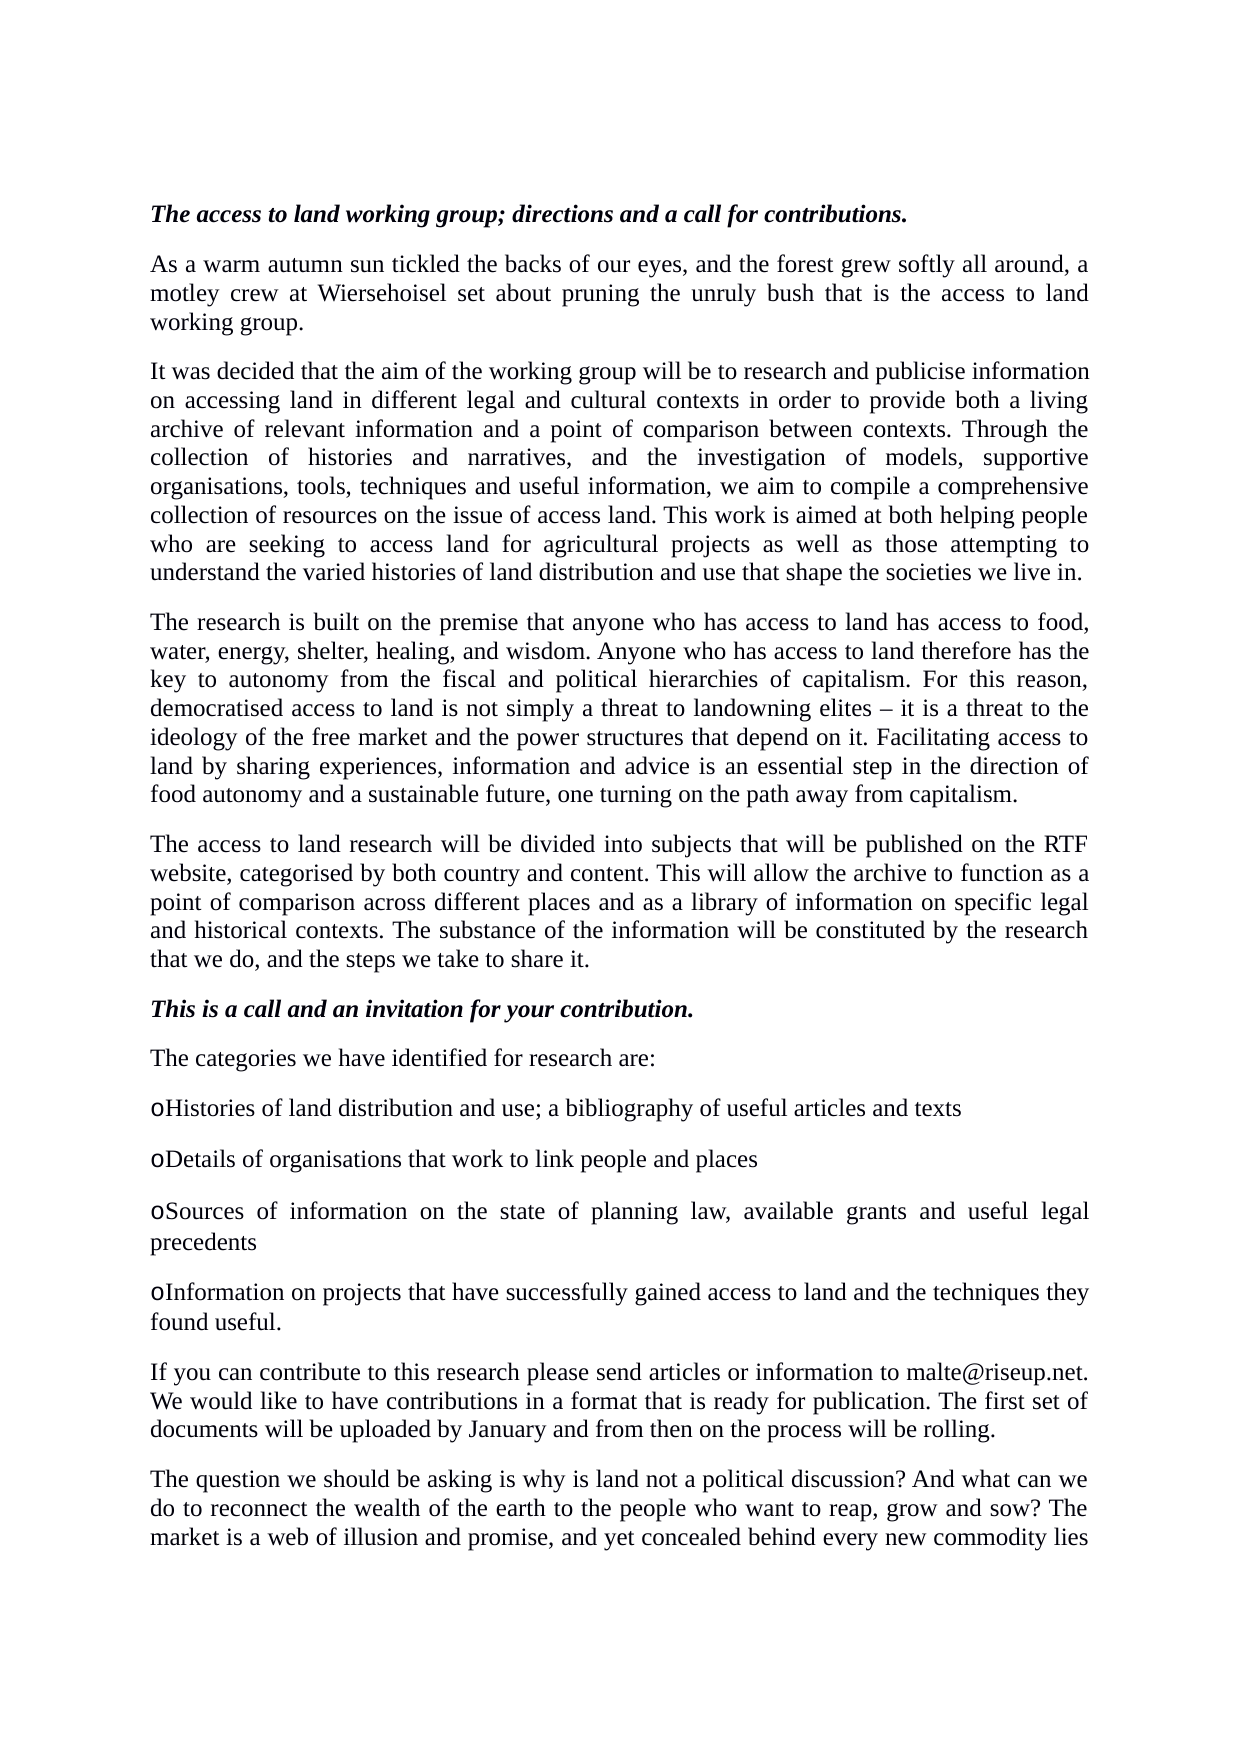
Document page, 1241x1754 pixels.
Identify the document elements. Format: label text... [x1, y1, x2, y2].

list Sources of information on the state of planning law, available grants and useful legal precedents [150, 1196, 1090, 1256]
list Details of organisations that work to link people and places [150, 1144, 1090, 1175]
text This is a call and an invitation for your contribution. [150, 994, 1090, 1022]
list Histories of land distribution and use; a bibliography of useful articles and texts [150, 1093, 1090, 1124]
text It was decided that the aim of the working group will be to research and publicise information on accessing land in different legal and cultural contexts in order to provide both a living archive of relevant information and a point of comparison between contexts. Through the collection of histories and narratives, and the investigation of models, supportive organisations, tools, techniques and useful information, we aim to compile a comprehensive collection of resources on the issue of access land. This work is aimed at both helping people who are seeking to access land for agricultural projects as well as those attempting to understand the varied histories of land distribution and use that shape the societies we live in. [150, 356, 1090, 586]
text The research is built on the premise that anyone who has access to land has access to food, water, energy, shelter, healing, and wisdom. Anyone who has access to land therefore has the key to autonomy from the fiscal and political hierarchies of capitalism. For this reason, democratised access to land is not simply a threat to landowning elites – it is a threat to the ideology of the free market and the power structures that depend on it. Facilitating access to land by sharing experiences, information and advice is an essential step in the direction of food autonomy and a sustainable future, one turning on the path away from capitalism. [150, 607, 1090, 808]
list Information on projects that have successfully gained access to land and the techniques they found useful. [150, 1277, 1090, 1336]
text The access to land research will be divided into subjects that will be published on the RTF website, categorised by both country and content. This will allow the archive to function as a point of comparison across different places and as a library of information on specific legal and historical contexts. The substance of the information will be constituted by the research that we do, and the steps we take to share it. [150, 829, 1090, 973]
text If you can contribute to this research please send articles or information to malte@riseup.net. We would like to have contributions in a format that is ready for publication. The first set of documents will be uploaded by January and from then on the process will be rolling. [150, 1357, 1090, 1443]
text The access to land working group; directions and a call for contributions. [150, 199, 1090, 228]
text The question we should be asking is why is land not a political discussion? And what can we do to reconnect the wealth of the earth to the people who want to reap, grow and sow? The market is a web of illusion and promise, and yet concealed behind every new commodity lies [150, 1464, 1090, 1550]
text As a warm autumn sun tickled the backs of our eyes, and the forest grew softly all around, a motley crew at Wiersehoisel set about pruning the unruly bush that is the access to land working group. [150, 249, 1090, 335]
text The categories we have identified for research are: [150, 1043, 1090, 1072]
